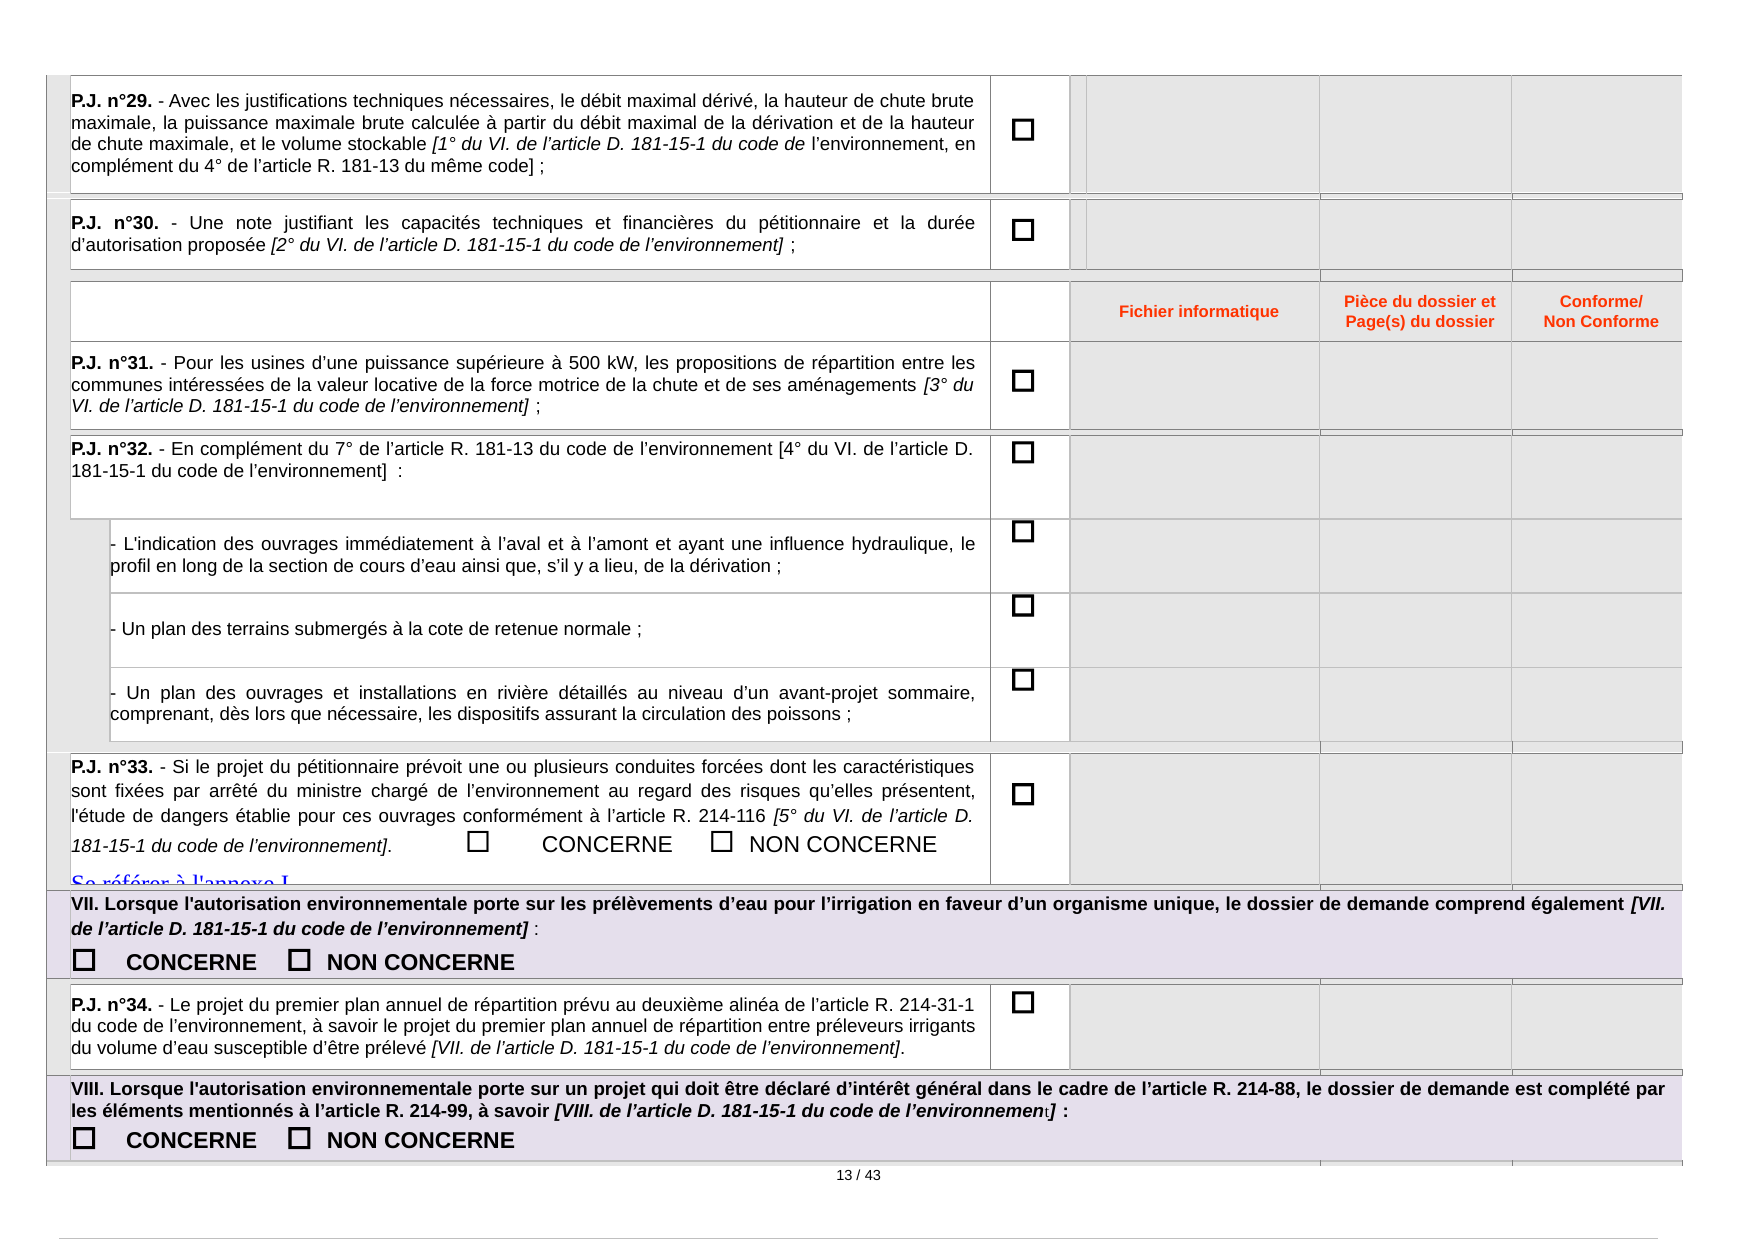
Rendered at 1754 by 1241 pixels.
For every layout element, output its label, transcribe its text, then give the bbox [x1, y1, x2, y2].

table_cell VIII. Lorsque l'autorisation environnementale porte sur un projet qui doit être déclaré d’intérêt général dans le cadre de l’article R. 214-88, le dossier de demande est complété par les éléments mentionnés à l’article R. 214-99, à savoir [VIII. de l’article D. 181-15-1 du code de l’environnement] : CONCERNENON CONCERNE [71, 1076, 1682, 1160]
table_cell [47, 891, 70, 978]
table_cell [47, 429, 1320, 435]
table_cell [1513, 270, 1682, 275]
table_cell [1320, 668, 1511, 741]
table_cell [47, 1162, 1320, 1166]
table_cell  [991, 76, 1069, 192]
table_cell Conforme/ Non Conforme [1512, 282, 1682, 341]
table_cell  [991, 985, 1069, 1069]
table_cell [1321, 885, 1512, 890]
table_cell [1087, 200, 1319, 269]
table_cell P.J. n°34. - Le projet du premier plan annuel de répartition prévu au deuxième alinéa de l’article R. 214-31-1 du code de l’environnement, à savoir le projet du premier plan annuel de répartition entre préleveurs irrigants du volume d’eau susceptible d’être prélevé [VII. de l’article D. 181-15-1 du code de l’environnement]. [71, 985, 990, 1069]
table_cell [1320, 754, 1511, 884]
table_cell [1071, 668, 1319, 741]
table_cell  [991, 594, 1069, 666]
table_cell [1071, 436, 1319, 518]
table_cell [991, 282, 1069, 341]
table_cell P.J. n°32. - En complément du 7° de l’article R. 181-13 du code de l’environnement [4° du VI. de l’article D. 181-15-1 du code de l’environnement] : [71, 436, 990, 518]
table_cell [1512, 76, 1682, 192]
table_cell  [991, 520, 1069, 592]
table_cell [1512, 754, 1682, 884]
table_cell [47, 1069, 1320, 1075]
table_cell [1320, 200, 1511, 269]
table_cell [1512, 342, 1682, 429]
table_cell [1512, 200, 1682, 269]
table_cell [1513, 742, 1682, 746]
table_cell [1071, 200, 1086, 269]
table_cell [1320, 594, 1511, 666]
table_cell [47, 741, 1320, 746]
table_cell [1512, 520, 1682, 592]
table_cell [47, 884, 1320, 890]
table_cell  [991, 436, 1069, 518]
table_cell [1513, 430, 1682, 435]
table_cell  [991, 342, 1069, 429]
table_cell Fichier informatique [1071, 282, 1319, 341]
table_cell [1512, 436, 1682, 518]
table_cell  [991, 668, 1069, 741]
table_cell - Un plan des terrains submergés à la cote de retenue normale ; [111, 594, 990, 666]
table_cell [1320, 436, 1511, 518]
table_cell [1071, 594, 1319, 666]
table_cell - L'indication des ouvrages immédiatement à l’aval et à l’amont et ayant une influence hydraulique, le profil en long de la section de cours d’eau ainsi que, s’il y a lieu, de la dérivation ; [111, 520, 990, 592]
table_cell P.J. n°29. - Avec les justifications techniques nécessaires, le débit maximal dérivé, la hauteur de chute brute maximale, la puissance maximale brute calculée à partir du débit maximal de la dérivation et de la hauteur de chute maximale, et le volume stockable [1° du VI. de l’article D. 181-15-1 du code de l’environnement, en complément du 4° de l’article R. 181-13 du même code] ; [71, 76, 990, 192]
table_cell [1071, 754, 1319, 884]
table_cell P.J. n°30. - Une note justifiant les capacités techniques et financières du pétitionnaire et la durée d’autorisation proposée [2° du VI. de l’article D. 181-15-1 du code de l’environnement] ; [71, 200, 990, 269]
table_cell [1321, 275, 1512, 281]
table_cell [47, 518, 109, 592]
table_cell [47, 984, 70, 1069]
table_cell [1321, 270, 1512, 275]
table_cell - Un plan des ouvrages et installations en rivière détaillés au niveau d’un avant-projet sommaire, comprenant, dès lors que nécessaire, les dispositifs assurant la circulation des poissons ; [111, 668, 990, 741]
table_cell [1321, 1070, 1512, 1075]
table_cell [1512, 594, 1682, 666]
table_cell  [991, 200, 1069, 269]
table_cell [47, 275, 1320, 281]
table_cell [1513, 194, 1682, 198]
table_cell [1513, 275, 1682, 281]
table_cell [47, 1076, 70, 1160]
table_cell [1321, 742, 1512, 746]
table_cell [1320, 520, 1511, 592]
table_cell [1321, 194, 1512, 198]
table_cell [1513, 1070, 1682, 1075]
table_cell Pièce du dossier et Page(s) du dossier [1320, 282, 1511, 341]
table_cell [47, 75, 70, 192]
table_cell P.J. n°33. - Si le projet du pétitionnaire prévoit une ou plusieurs conduites forcées dont les caractéristiques sont fixées par arrêté du ministre chargé de l’environnement au regard des risques qu’elles présentent, l'étude de dangers établie pour ces ouvrages conformément à l’article R. 214-116 [5° du VI. de l’article D. 181-15-1 du code de l’environnement].  CONCERNE NON CONCERNE Se référer à l'annexe I [71, 754, 990, 884]
table_cell [1513, 885, 1682, 890]
table_cell [47, 435, 70, 518]
table_cell [1513, 979, 1682, 984]
table_cell [1513, 1162, 1682, 1166]
table_cell [71, 282, 990, 341]
table_cell [1512, 985, 1682, 1069]
table_cell [47, 979, 1320, 984]
table_cell [1321, 430, 1512, 435]
table_cell [47, 281, 70, 341]
table_cell P.J. n°31. - Pour les usines d’une puissance supérieure à 500 kW, les propositions de répartition entre les communes intéressées de la valeur locative de la force motrice de la chute et de ses aménagements [3° du VI. de l’article D. 181-15-1 du code de l’environnement] ; [71, 342, 990, 429]
table_cell [47, 193, 1320, 198]
table_cell [1320, 76, 1511, 192]
table_cell [47, 666, 109, 741]
table_cell [1512, 668, 1682, 741]
table_cell [1071, 342, 1319, 429]
table_cell  [991, 754, 1069, 884]
table_cell [1071, 520, 1319, 592]
table_cell [1071, 985, 1319, 1069]
table_cell [1321, 1162, 1512, 1166]
table_cell [1320, 342, 1511, 429]
table_cell [47, 753, 70, 884]
table_cell [1321, 979, 1512, 984]
table_cell [47, 592, 109, 666]
table_cell [1087, 76, 1319, 192]
table_cell [1513, 746, 1682, 752]
table_cell [47, 341, 70, 429]
table_cell [47, 199, 70, 269]
table_cell VII. Lorsque l'autorisation environnementale porte sur les prélèvements d’eau pour l’irrigation en faveur d’un organisme unique, le dossier de demande comprend également [VII. de l’article D. 181-15-1 du code de l’environnement] : CONCERNENON CONCERNE [71, 891, 1682, 978]
table_cell [1321, 746, 1512, 752]
table_cell [47, 269, 1320, 275]
table_cell [47, 746, 1320, 752]
table_cell [1071, 76, 1086, 192]
table_cell [1320, 985, 1511, 1069]
